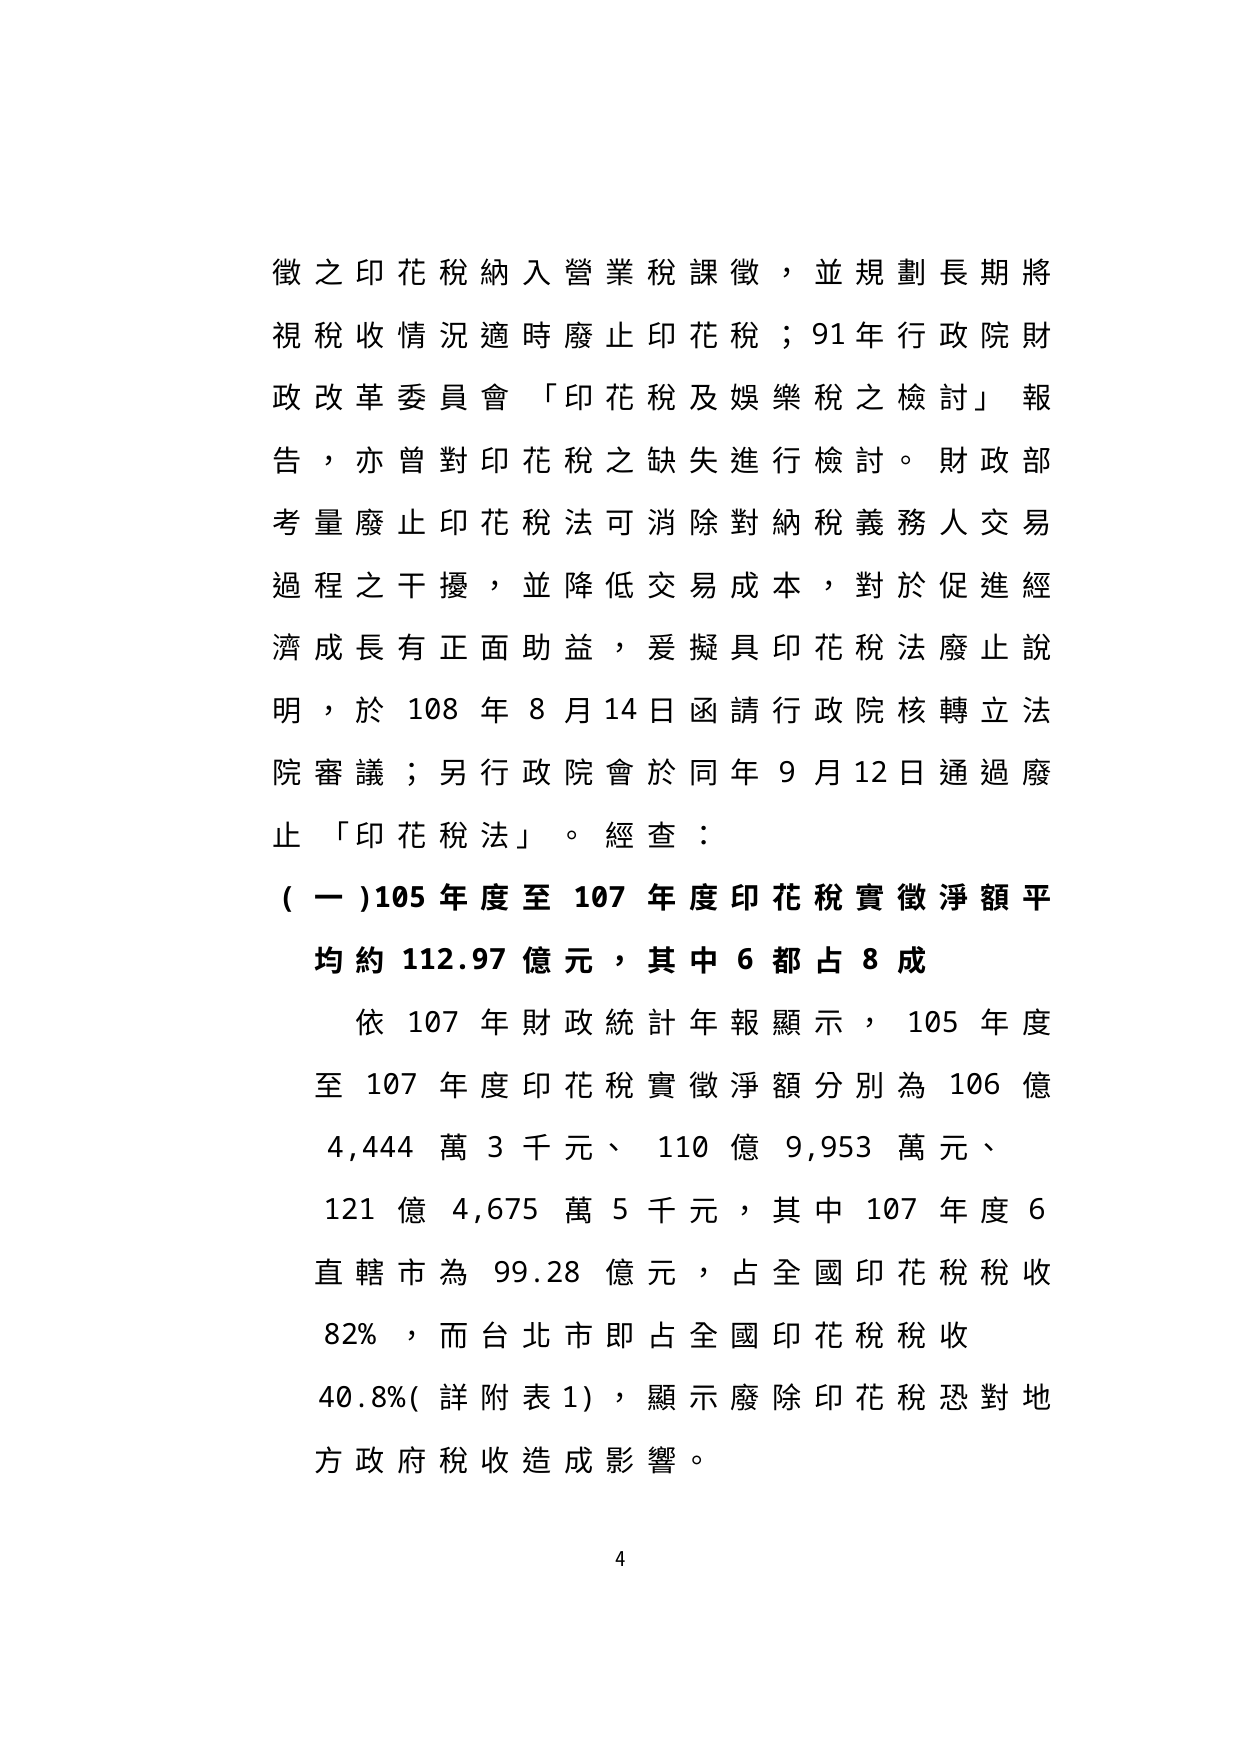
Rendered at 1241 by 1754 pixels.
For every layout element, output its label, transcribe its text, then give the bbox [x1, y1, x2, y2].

text (一)105年度至107年度印花稅實徵淨額平均約112.97億元，其中6都占8成 [242, 854, 1058, 979]
text 徵之印花稅納入營業稅課徵，並規劃長期將視稅收情況適時廢止印花稅；91年行政院財政改革委員會「印花稅及娛樂稅之檢討」報告，亦曾對印花稅之缺失進行檢討。財政部考量廢止印花稅法可消除對納稅義務人交易過程之干擾，並降低交易成本，對於促進經濟成長有正面助益，爰擬具印花稅法廢止說明，於108年8月14日函請行政院核轉立法院審議；另行政院會於同年9月12日通過廢止「印花稅法」。經查： [242, 229, 1058, 854]
text 依107年財政統計年報顯示，105年度至107年度印花稅實徵淨額分別為106億4,444萬3千元、110億9,953萬元、121億4,675萬5千元，其中107年度6直轄市為99.28億元，占全國印花稅稅收82%，而台北市即占全國印花稅稅收40.8%(詳附表1)，顯示廢除印花稅恐對地方政府稅收造成影響。 [268, 979, 1058, 1479]
